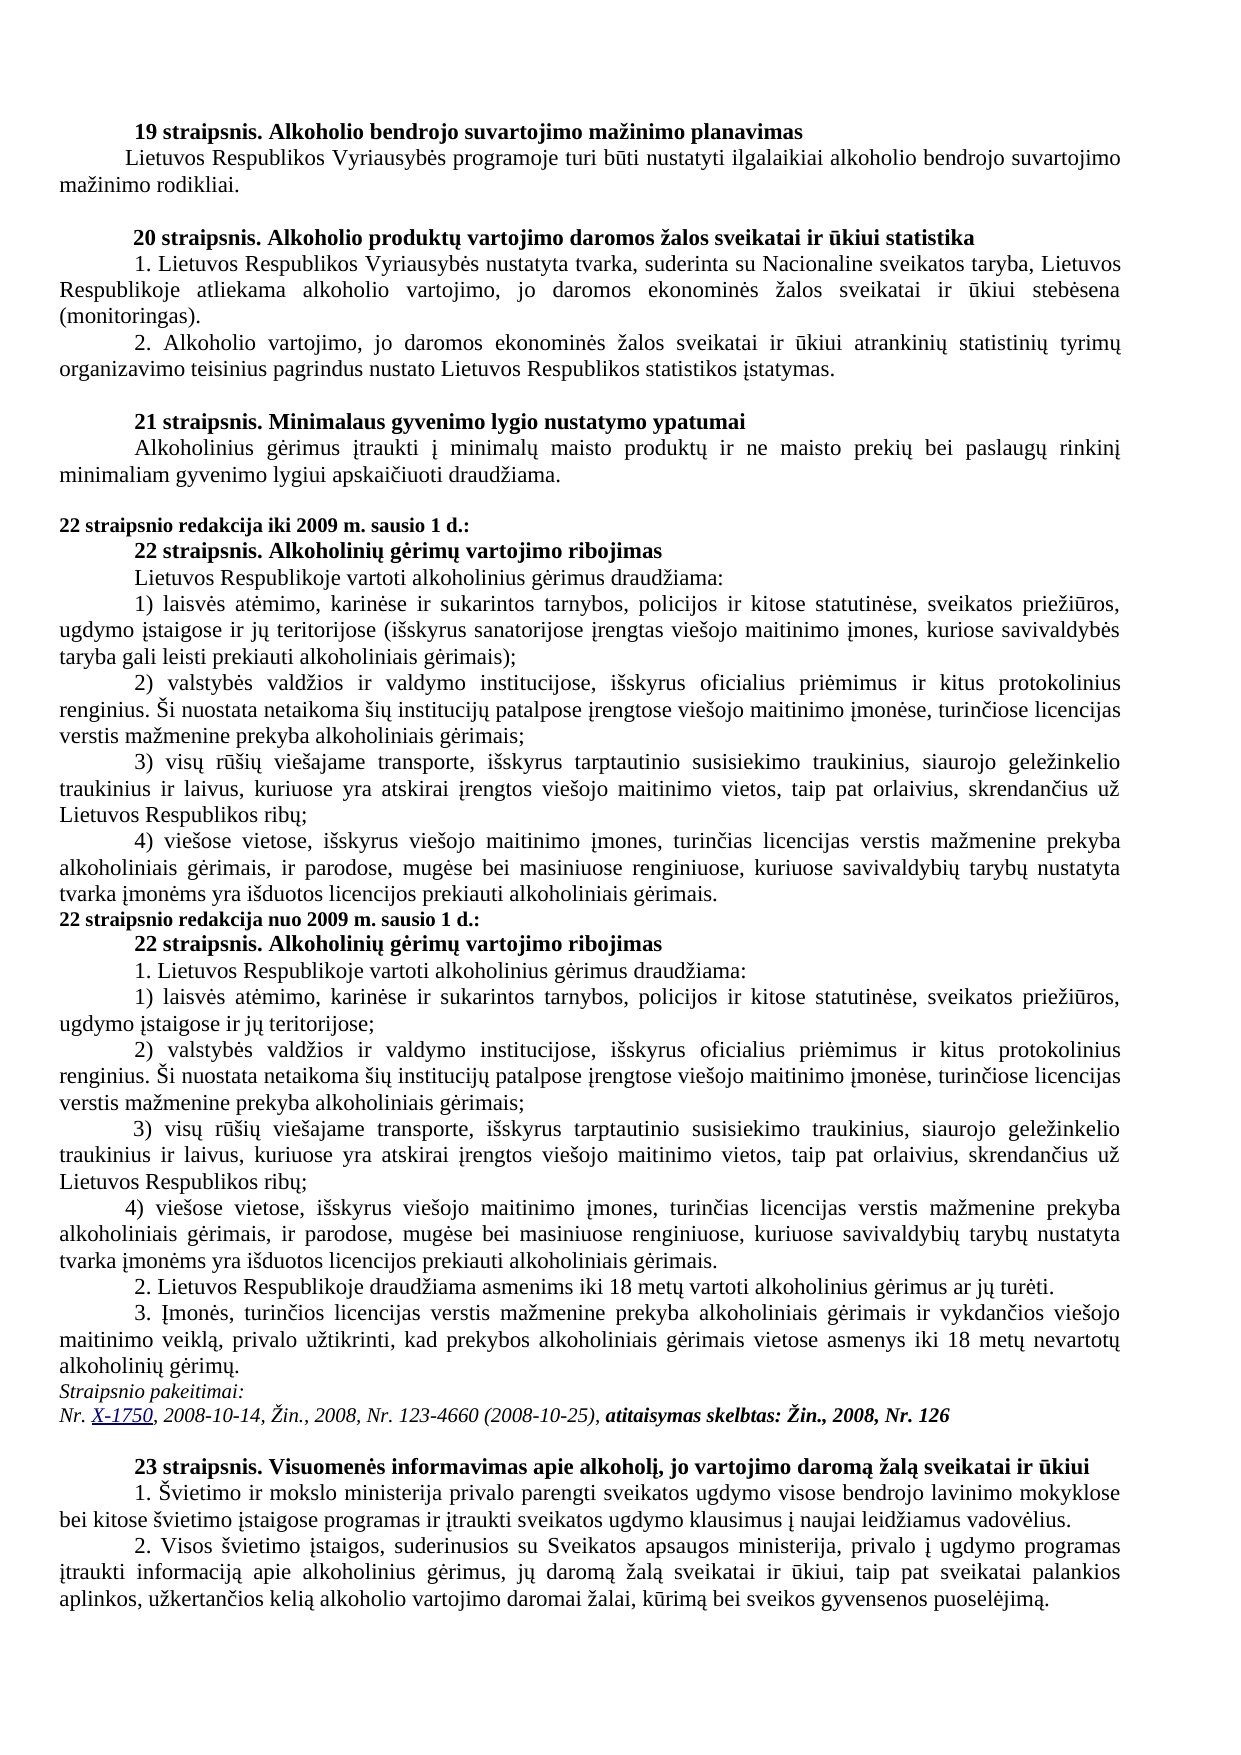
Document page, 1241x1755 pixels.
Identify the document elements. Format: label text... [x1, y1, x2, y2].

text 2) valstybės valdžios ir valdymo institucijose, išskyrus oficialius priėmimus ir kitus protokolinius renginius. Ši nuostata netaikoma šių institucijų patalpose įrengtose viešojo maitinimo įmonėse, turinčiose licencijas verstis mažmenine prekyba alkoholiniais gėrimais; [59, 669, 1122, 748]
text 4) viešose vietose, išskyrus viešojo maitinimo įmones, turinčias licencijas verstis mažmenine prekyba alkoholiniais gėrimais, ir parodose, mugėse bei masiniuose renginiuose, kuriuose savivaldybių tarybų nustatyta tvarka įmonėms yra išduotos licencijos prekiauti alkoholiniais gėrimais. [59, 827, 1122, 906]
text 23 straipsnis. Visuomenės informavimas apie alkoholį, jo vartojimo daromą žalą sveikatai ir ūkiui [134, 1453, 1122, 1479]
text Lietuvos Respublikos Vyriausybės programoje turi būti nustatyti ilgalaikiai alkoholio bendrojo suvartojimo mažinimo rodikliai. [59, 144, 1122, 197]
text Lietuvos Respublikoje vartoti alkoholinius gėrimus draudžiama: [59, 564, 1122, 590]
text 22 straipsnio redakcija nuo 2009 m. sausio 1 d.: [59, 906, 1122, 931]
text 3) visų rūšių viešajame transporte, išskyrus tarptautinio susisiekimo traukinius, siaurojo geležinkelio traukinius ir laivus, kuriuose yra atskirai įrengtos viešojo maitinimo vietos, taip pat orlaivius, skrendančius už Lietuvos Respublikos ribų; [59, 1115, 1122, 1194]
text 1. Švietimo ir mokslo ministerija privalo parengti sveikatos ugdymo visose bendrojo lavinimo mokyklose bei kitose švietimo įstaigose programas ir įtraukti sveikatos ugdymo klausimus į naujai leidžiamus vadovėlius. [59, 1479, 1122, 1532]
text 22 straipsnio redakcija iki 2009 m. sausio 1 d.: [59, 513, 1122, 537]
text 1) laisvės atėmimo, karinėse ir sukarintos tarnybos, policijos ir kitose statutinėse, sveikatos priežiūros, ugdymo įstaigose ir jų teritorijose; [59, 983, 1122, 1036]
text 22 straipsnis. Alkoholinių gėrimų vartojimo ribojimas [59, 931, 1122, 957]
text 2. Alkoholio vartojimo, jo daromos ekonominės žalos sveikatai ir ūkiui atrankinių statistinių tyrimų organizavimo teisinius pagrindus nustato Lietuvos Respublikos statistikos įstatymas. [59, 329, 1122, 382]
text 19 straipsnis. Alkoholio bendrojo suvartojimo mažinimo planavimas [59, 118, 1122, 144]
text 1. Lietuvos Respublikos Vyriausybės nustatyta tvarka, suderinta su Nacionaline sveikatos taryba, Lietuvos Respublikoje atliekama alkoholio vartojimo, jo daromos ekonominės žalos sveikatai ir ūkiui stebėsena (monitoringas). [59, 250, 1122, 329]
text 4) viešose vietose, išskyrus viešojo maitinimo įmones, turinčias licencijas verstis mažmenine prekyba alkoholiniais gėrimais, ir parodose, mugėse bei masiniuose renginiuose, kuriuose savivaldybių tarybų nustatyta tvarka įmonėms yra išduotos licencijos prekiauti alkoholiniais gėrimais. [59, 1194, 1122, 1273]
text 2. Lietuvos Respublikoje draudžiama asmenims iki 18 metų vartoti alkoholinius gėrimus ar jų turėti. [59, 1273, 1122, 1299]
text Nr. X-1750, 2008-10-14, Žin., 2008, Nr. 123-4660 (2008-10-25), atitaisymas skelbtas: Žin., 2008, Nr. 126 [59, 1403, 1122, 1427]
text Straipsnio pakeitimai: [59, 1378, 1122, 1403]
text Alkoholinius gėrimus įtraukti į minimalų maisto produktų ir ne maisto prekių bei paslaugų rinkinį minimaliam gyvenimo lygiui apskaičiuoti draudžiama. [59, 434, 1122, 487]
text 2) valstybės valdžios ir valdymo institucijose, išskyrus oficialius priėmimus ir kitus protokolinius renginius. Ši nuostata netaikoma šių institucijų patalpose įrengtose viešojo maitinimo įmonėse, turinčiose licencijas verstis mažmenine prekyba alkoholiniais gėrimais; [59, 1036, 1122, 1115]
text 21 straipsnis. Minimalaus gyvenimo lygio nustatymo ypatumai [59, 408, 1122, 434]
text 3. Įmonės, turinčios licencijas verstis mažmenine prekyba alkoholiniais gėrimais ir vykdančios viešojo maitinimo veiklą, privalo užtikrinti, kad prekybos alkoholiniais gėrimais vietose asmenys iki 18 metų nevartotų alkoholinių gėrimų. [59, 1299, 1122, 1378]
text 20 straipsnis. Alkoholio produktų vartojimo daromos žalos sveikatai ir ūkiui statistika [59, 223, 1122, 250]
text 1. Lietuvos Respublikoje vartoti alkoholinius gėrimus draudžiama: [59, 957, 1122, 983]
text 2. Visos švietimo įstaigos, suderinusios su Sveikatos apsaugos ministerija, privalo į ugdymo programas įtraukti informaciją apie alkoholinius gėrimus, jų daromą žalą sveikatai ir ūkiui, taip pat sveikatai palankios aplinkos, užkertančios kelią alkoholio vartojimo daromai žalai, kūrimą bei sveikos gyvensenos puoselėjimą. [59, 1532, 1122, 1611]
text 22 straipsnis. Alkoholinių gėrimų vartojimo ribojimas [59, 537, 1122, 564]
text 1) laisvės atėmimo, karinėse ir sukarintos tarnybos, policijos ir kitose statutinėse, sveikatos priežiūros, ugdymo įstaigose ir jų teritorijose (išskyrus sanatorijose įrengtas viešojo maitinimo įmones, kuriose savivaldybės taryba gali leisti prekiauti alkoholiniais gėrimais); [59, 590, 1122, 669]
text 3) visų rūšių viešajame transporte, išskyrus tarptautinio susisiekimo traukinius, siaurojo geležinkelio traukinius ir laivus, kuriuose yra atskirai įrengtos viešojo maitinimo vietos, taip pat orlaivius, skrendančius už Lietuvos Respublikos ribų; [59, 748, 1122, 827]
